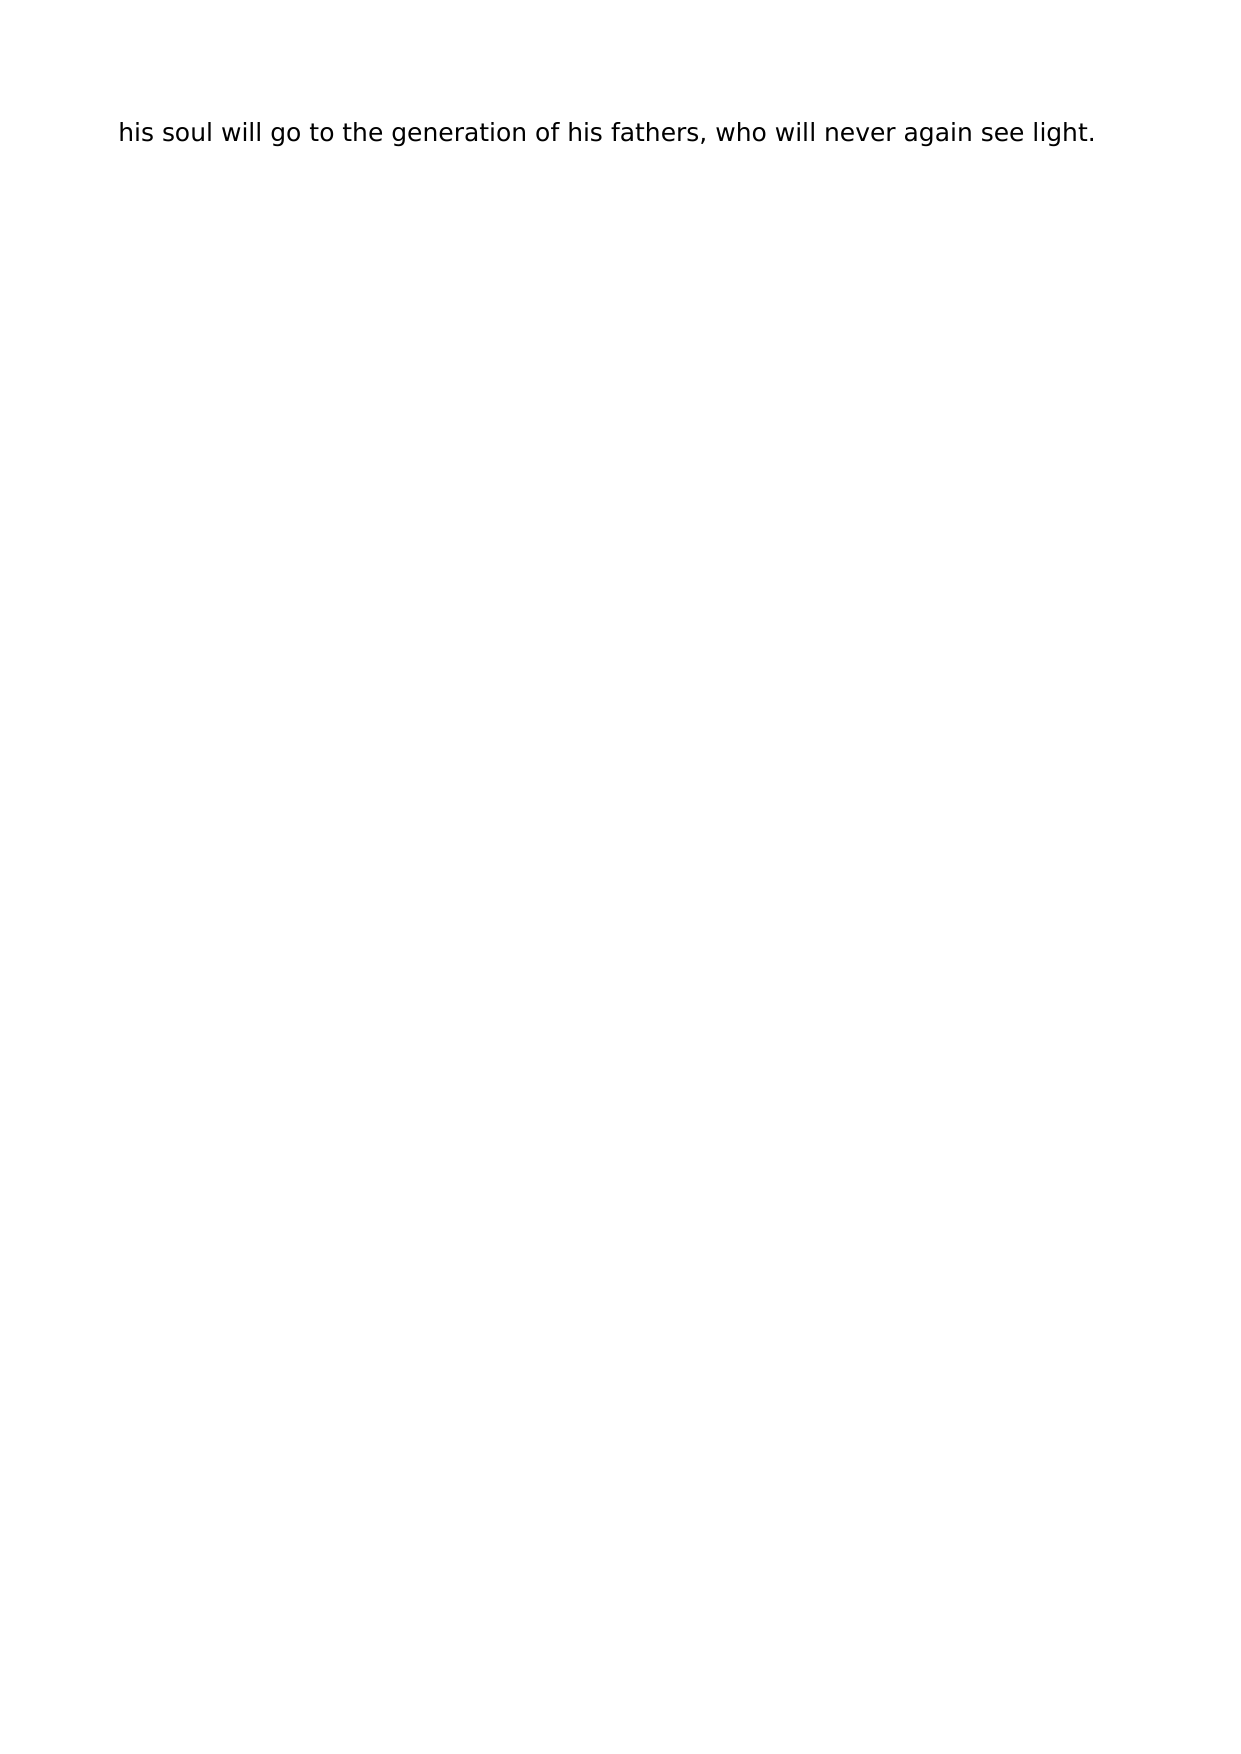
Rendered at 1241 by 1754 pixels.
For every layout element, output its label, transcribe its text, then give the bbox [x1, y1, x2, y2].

text his soul will go to the generation of his fathers, who will never again see light. [118, 118, 1122, 147]
